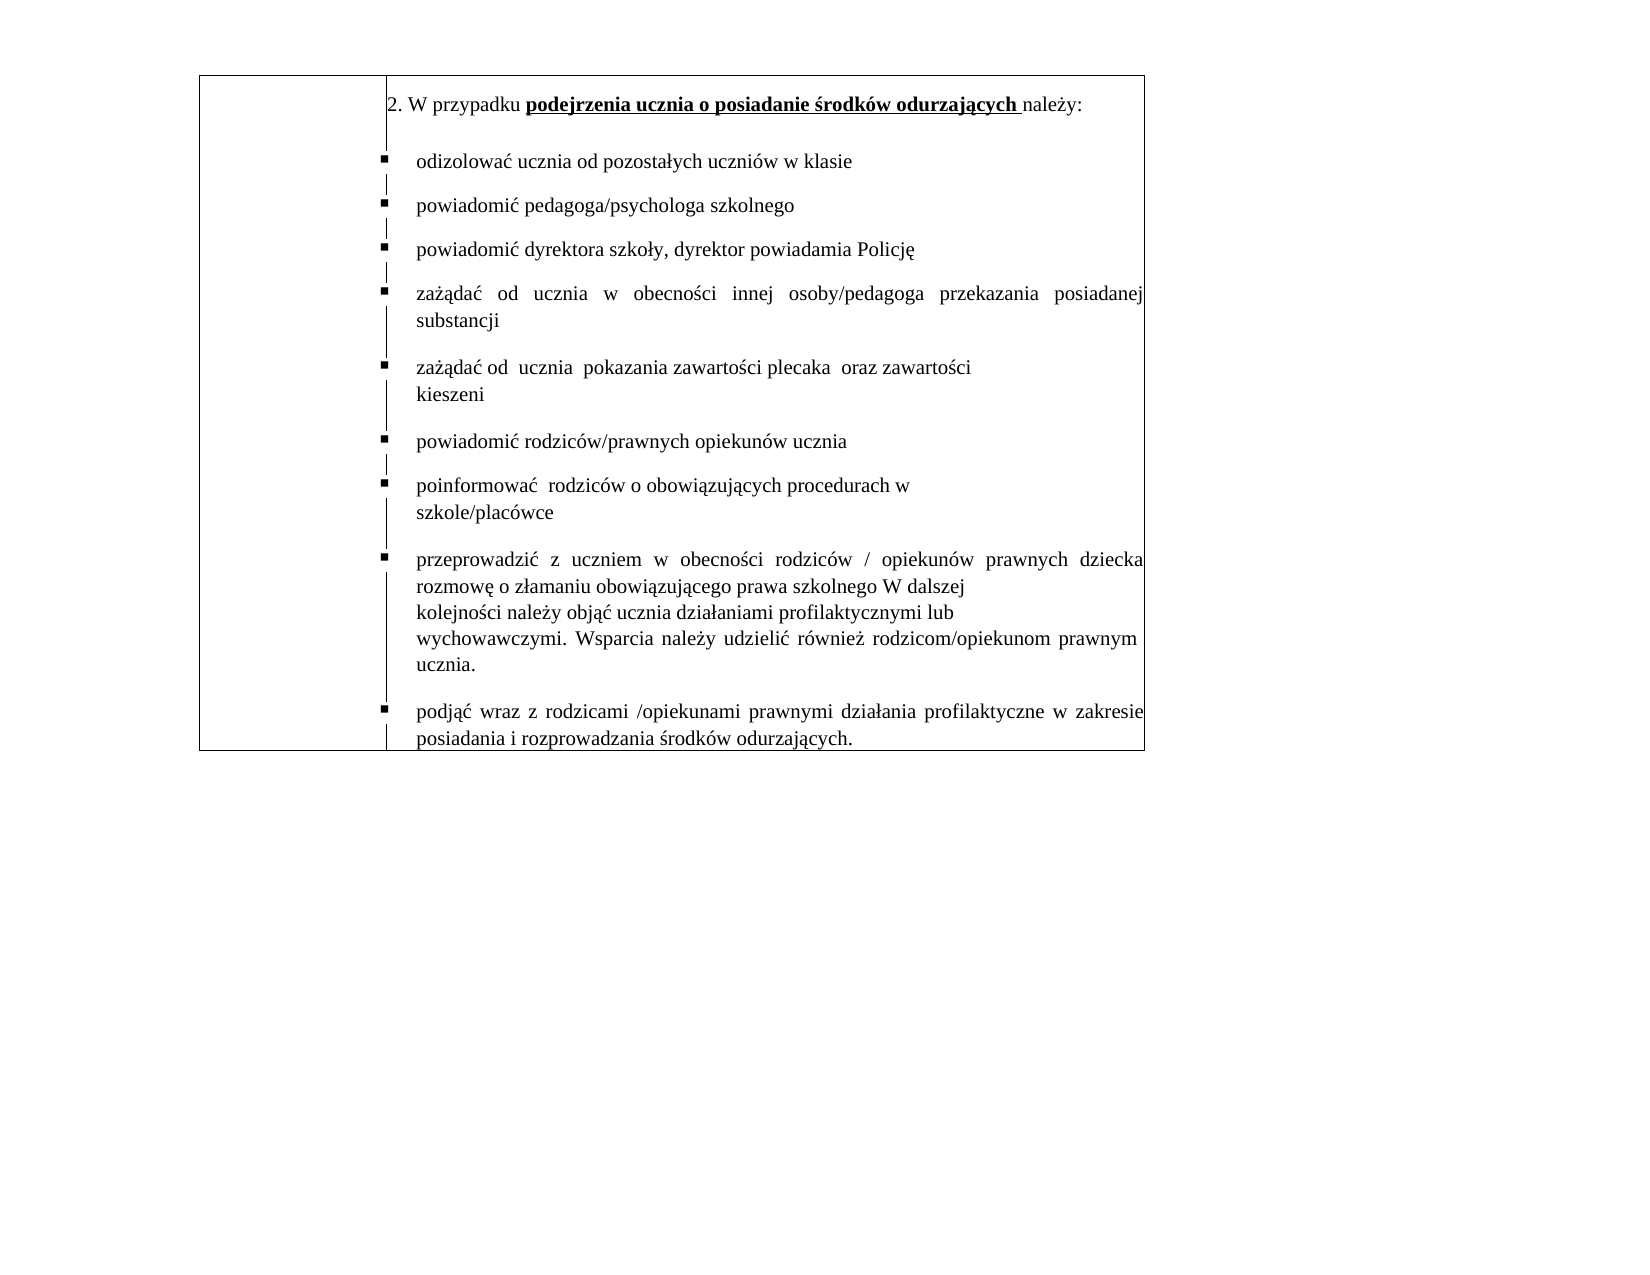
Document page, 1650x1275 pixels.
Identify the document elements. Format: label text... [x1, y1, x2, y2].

table_header [200, 76, 386, 750]
table_header 2. W przypadku podejrzenia ucznia o posiadanie środków odurzających należy: odizolować ucznia od pozostałych uczniów w klasie powiadomić pedagoga/psychologa szkolnego powiadomić dyrektora szkoły, dyrektor powiadamia Policję zażądać od ucznia w obecności innej osoby/pedagoga przekazania posiadanej substancji zażądać od ucznia pokazania zawartości plecaka oraz zawartości kieszeni powiadomić rodziców/prawnych opiekunów ucznia poinformować rodziców o obowiązujących procedurach w szkole/placówce przeprowadzić z uczniem w obecności rodziców / opiekunów prawnych dziecka rozmowę o złamaniu obowiązującego prawa szkolnego W dalszej kolejności należy objąć ucznia działaniami profilaktycznymi lub wychowawczymi. Wsparcia należy udzielić również rodzicom/opiekunom prawnym ucznia. podjąć wraz z rodzicami /opiekunami prawnymi działania profilaktyczne w zakresie posiadania i rozprowadzania środków odurzających. [387, 76, 1144, 750]
